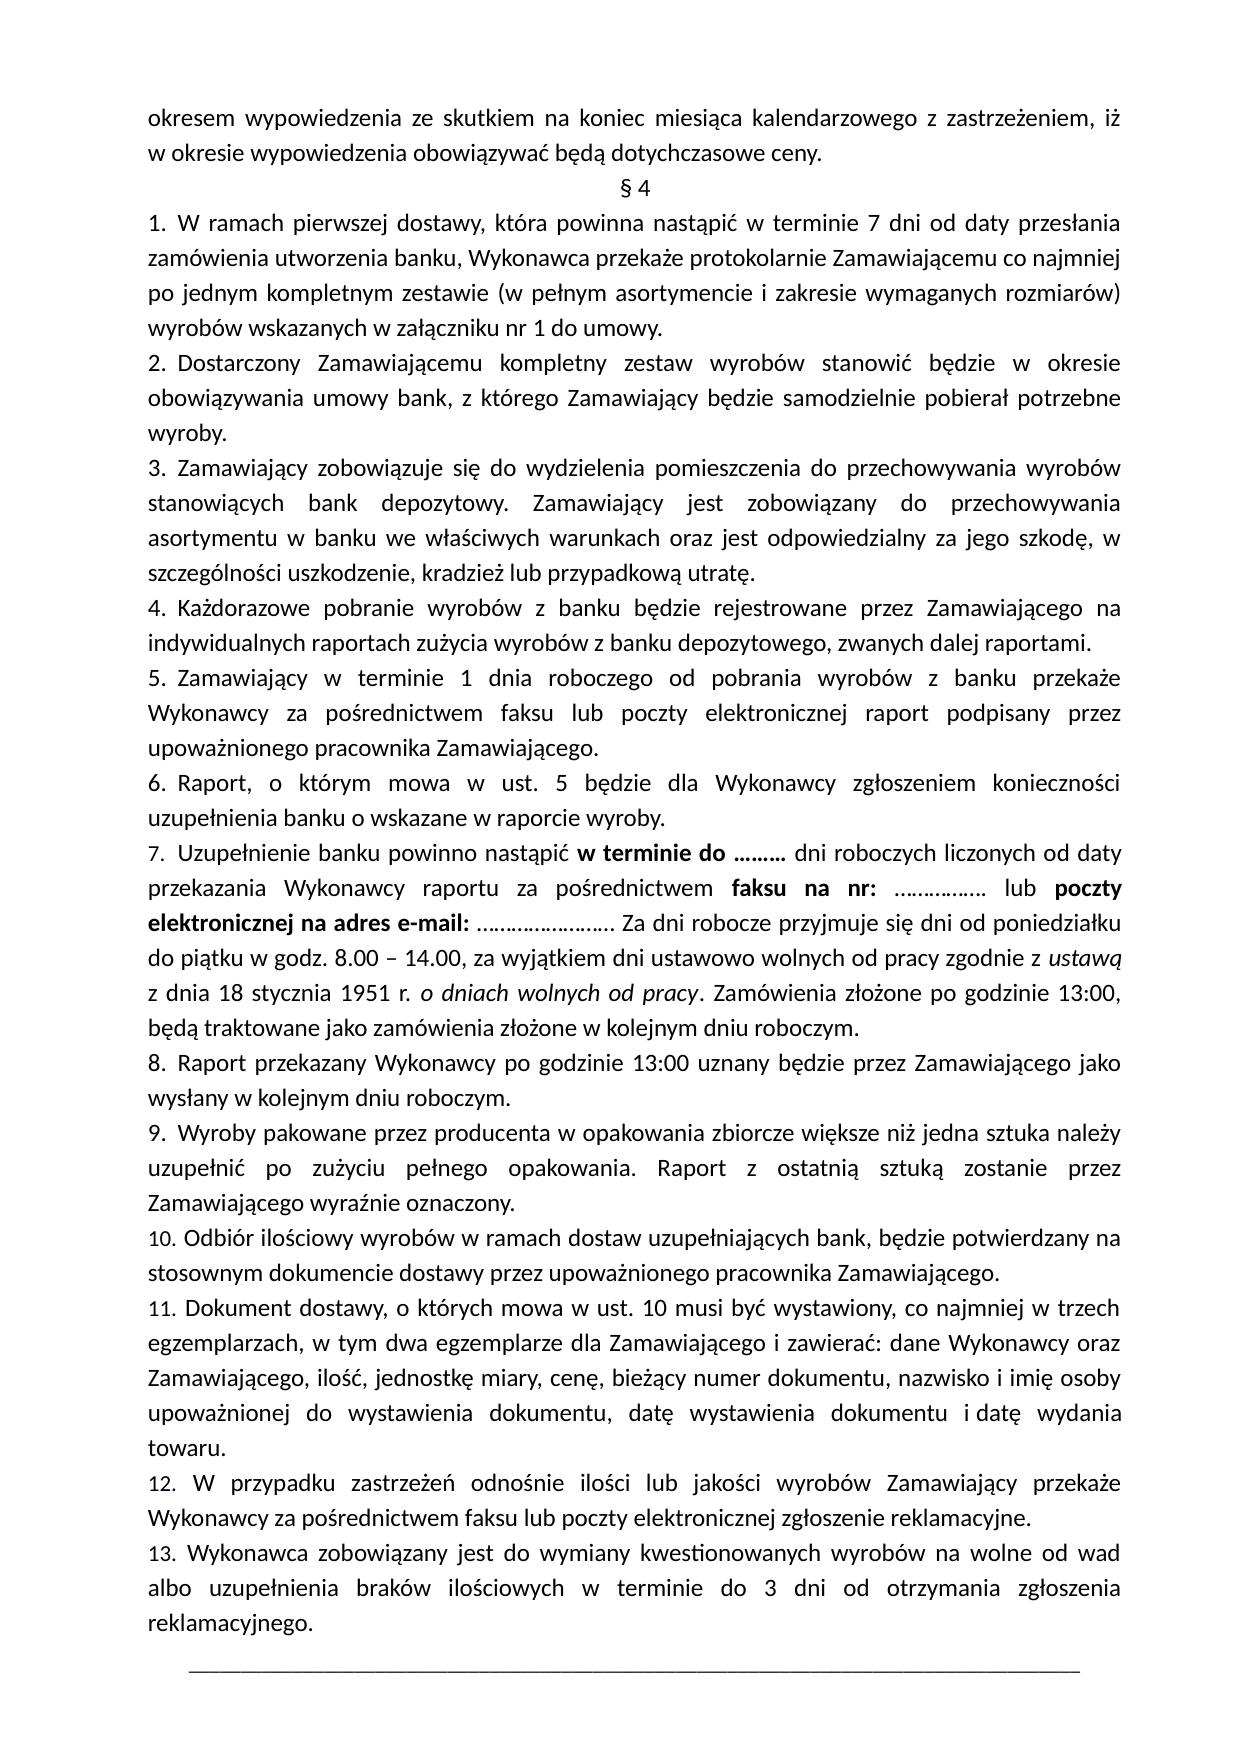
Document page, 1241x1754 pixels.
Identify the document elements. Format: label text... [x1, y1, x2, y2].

list W przypadku zastrzeżeń odnośnie ilości lub jakości wyrobów Zamawiający przekaże Wykonawcy za pośrednictwem faksu lub poczty elektronicznej zgłoszenie reklamacyjne. [148, 1467, 1122, 1532]
list Wyroby pakowane przez producenta w opakowania zbiorcze większe niż jedna sztuka należy uzupełnić po zużyciu pełnego opakowania. Raport z ostatnią sztuką zostanie przez Zamawiającego wyraźnie oznaczony. [148, 1117, 1122, 1217]
list Raport, o którym mowa w ust. 5 będzie dla Wykonawcy zgłoszeniem konieczności uzupełnienia banku o wskazane w raporcie wyroby. [148, 767, 1122, 832]
text okresem wypowiedzenia ze skutkiem na koniec miesiąca kalendarzowego z zastrzeżeniem, iż w okresie wypowiedzenia obowiązywać będą dotychczasowe ceny. [148, 102, 1122, 167]
list Uzupełnienie banku powinno nastąpić w terminie do ……… dni roboczych liczonych od daty przekazania Wykonawcy raportu za pośrednictwem faksu na nr: ……………. lub poczty elektronicznej na adres e-mail: …………………… Za dni robocze przyjmuje się dni od poniedziałku do piątku w godz. 8.00 – 14.00, za wyjątkiem dni ustawowo wolnych od pracy zgodnie z ustawą z dnia 18 stycznia 1951 r. o dniach wolnych od pracy. Zamówienia złożone po godzinie 13:00, będą traktowane jako zamówienia złożone w kolejnym dniu roboczym. [148, 837, 1122, 1042]
list Dostarczony Zamawiającemu kompletny zestaw wyrobów stanowić będzie w okresie obowiązywania umowy bank, z którego Zamawiający będzie samodzielnie pobierał potrzebne wyroby. [148, 347, 1122, 447]
list Każdorazowe pobranie wyrobów z banku będzie rejestrowane przez Zamawiającego na indywidualnych raportach zużycia wyrobów z banku depozytowego, zwanych dalej raportami. [148, 592, 1122, 657]
text § 4 [148, 172, 1122, 202]
list W ramach pierwszej dostawy, która powinna nastąpić w terminie 7 dni od daty przesłania zamówienia utworzenia banku, Wykonawca przekaże protokolarnie Zamawiającemu co najmniej po jednym kompletnym zestawie (w pełnym asortymencie i zakresie wymaganych rozmiarów) wyrobów wskazanych w załączniku nr 1 do umowy. [148, 207, 1122, 342]
list Zamawiający w terminie 1 dnia roboczego od pobrania wyrobów z banku przekaże Wykonawcy za pośrednictwem faksu lub poczty elektronicznej raport podpisany przez upoważnionego pracownika Zamawiającego. [148, 662, 1122, 762]
list Wykonawca zobowiązany jest do wymiany kwestionowanych wyrobów na wolne od wad albo uzupełnienia braków ilościowych w terminie do 3 dni od otrzymania zgłoszenia reklamacyjnego. [148, 1537, 1122, 1637]
list Raport przekazany Wykonawcy po godzinie 13:00 uznany będzie przez Zamawiającego jako wysłany w kolejnym dniu roboczym. [148, 1047, 1122, 1112]
list Odbiór ilościowy wyrobów w ramach dostaw uzupełniających bank, będzie potwierdzany na stosownym dokumencie dostawy przez upoważnionego pracownika Zamawiającego. [148, 1222, 1122, 1287]
list Zamawiający zobowiązuje się do wydzielenia pomieszczenia do przechowywania wyrobów stanowiących bank depozytowy. Zamawiający jest zobowiązany do przechowywania asortymentu w banku we właściwych warunkach oraz jest odpowiedzialny za jego szkodę, w szczególności uszkodzenie, kradzież lub przypadkową utratę. [148, 452, 1122, 587]
list Dokument dostawy, o których mowa w ust. 10 musi być wystawiony, co najmniej w trzech egzemplarzach, w tym dwa egzemplarze dla Zamawiającego i zawierać: dane Wykonawcy oraz Zamawiającego, ilość, jednostkę miary, cenę, bieżący numer dokumentu, nazwisko i imię osoby upoważnionej do wystawienia dokumentu, datę wystawienia dokumentu i datę wydania towaru. [148, 1292, 1122, 1462]
